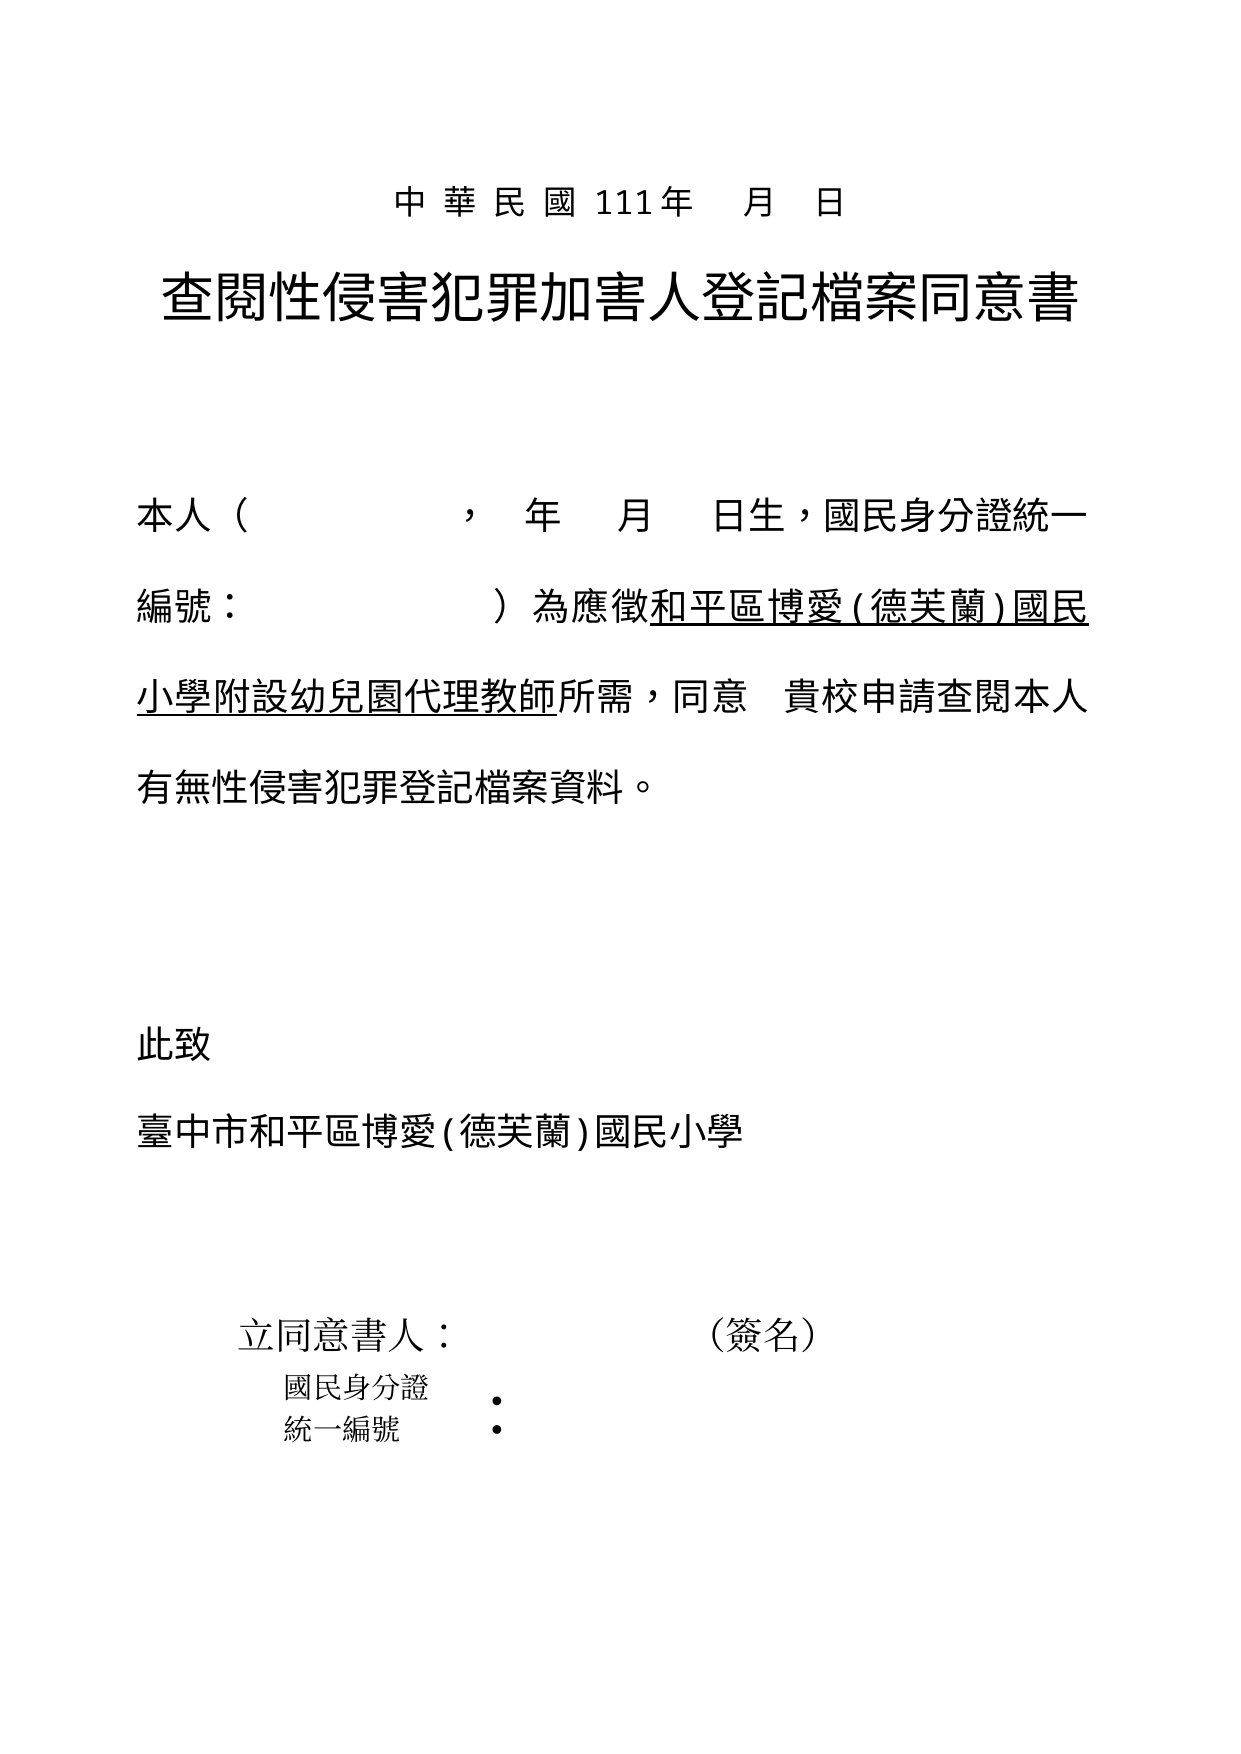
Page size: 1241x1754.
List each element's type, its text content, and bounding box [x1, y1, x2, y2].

text 中 華 民 國 111年 月 日 [112, 158, 1128, 221]
subtitle 查閱性侵害犯罪加害人登記檔案同意書 [112, 221, 1128, 346]
text 本人（ ， 年 月 日生，國民身分證統一編號： ）為應徵和平區博愛(德芙蘭)國民小學附設幼兒園代理教師所需，同意 貴校申請查閱本人有無性侵害犯罪登記檔案資料。 [137, 471, 1089, 806]
text 此致 [137, 1001, 1089, 1063]
text 臺中市和平區博愛(德芙蘭)國民小學 [137, 1088, 1089, 1150]
text 立同意書人： （簽名） [238, 1292, 1128, 1354]
text 國民身分證統一編號 [284, 1365, 436, 1449]
text ： [468, 1391, 526, 1449]
